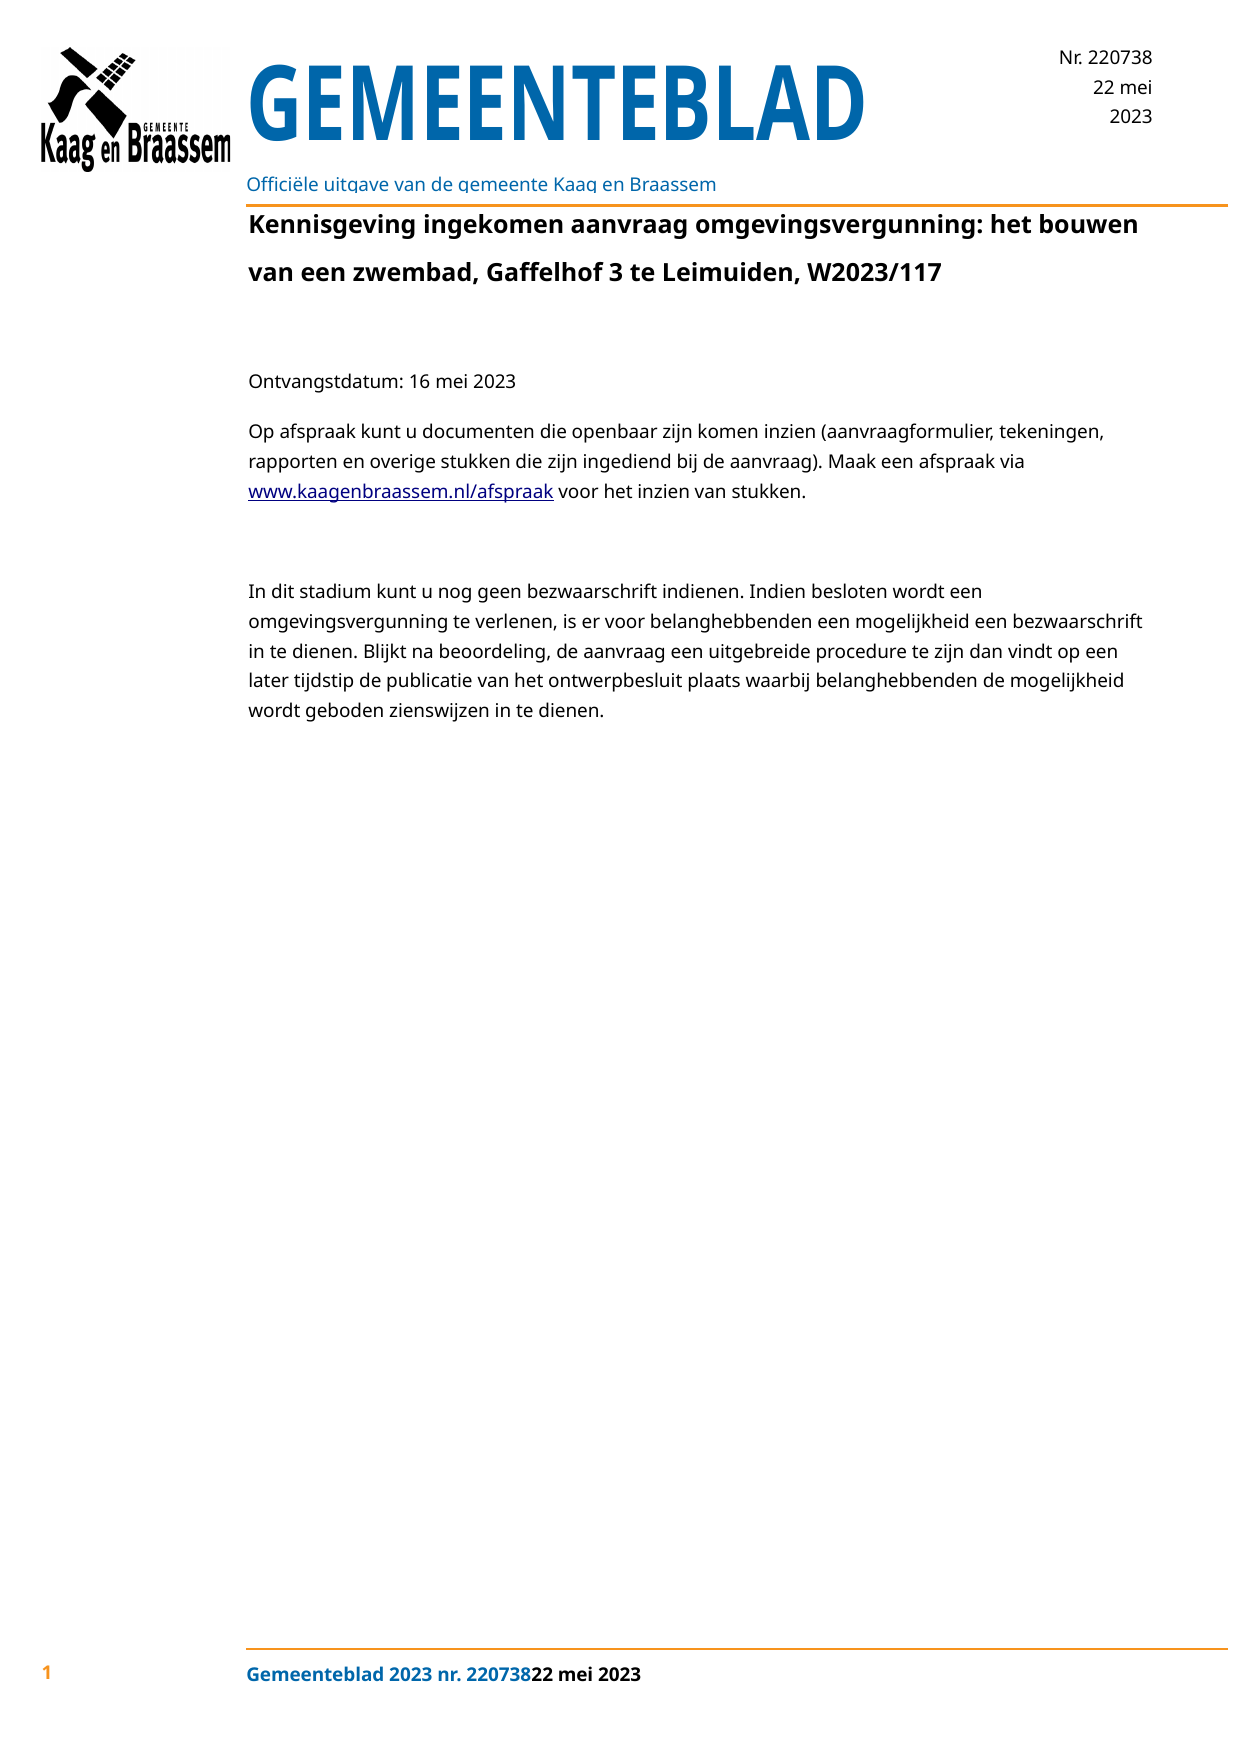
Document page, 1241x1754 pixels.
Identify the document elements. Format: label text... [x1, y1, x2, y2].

picture [41, 47, 231, 172]
text In dit stadium kunt u nog geen bezwaarschrift indienen. Indien besloten wordt een omgevingsvergunning te verlenen, is er voor belanghebbenden een mogelijkheid een bezwaarschrift in te dienen. Blijkt na beoordeling, de aanvraag een uitgebreide procedure te zijn dan vindt op een later tijdstip de publicatie van het ontwerpbesluit plaats waarbij belanghebbenden de mogelijkheid wordt geboden zienswijzen in te dienen. [248, 579, 1152, 723]
text Kennisgeving ingekomen aanvraag omgevingsvergunning: het bouwen van een zwembad, Gaffelhof 3 te Leimuiden, W2023/117 [248, 207, 1152, 288]
text Op afspraak kunt u documenten die openbaar zijn komen inzien (aanvraagformulier, tekeningen, rapporten en overige stukken die zijn ingediend bij de aanvraag). Maak een afspraak via www.kaagenbraassem.nl/afspraak voor het inzien van stukken. [248, 419, 1152, 504]
text Ontvangstdatum: 16 mei 2023 [248, 368, 1152, 394]
